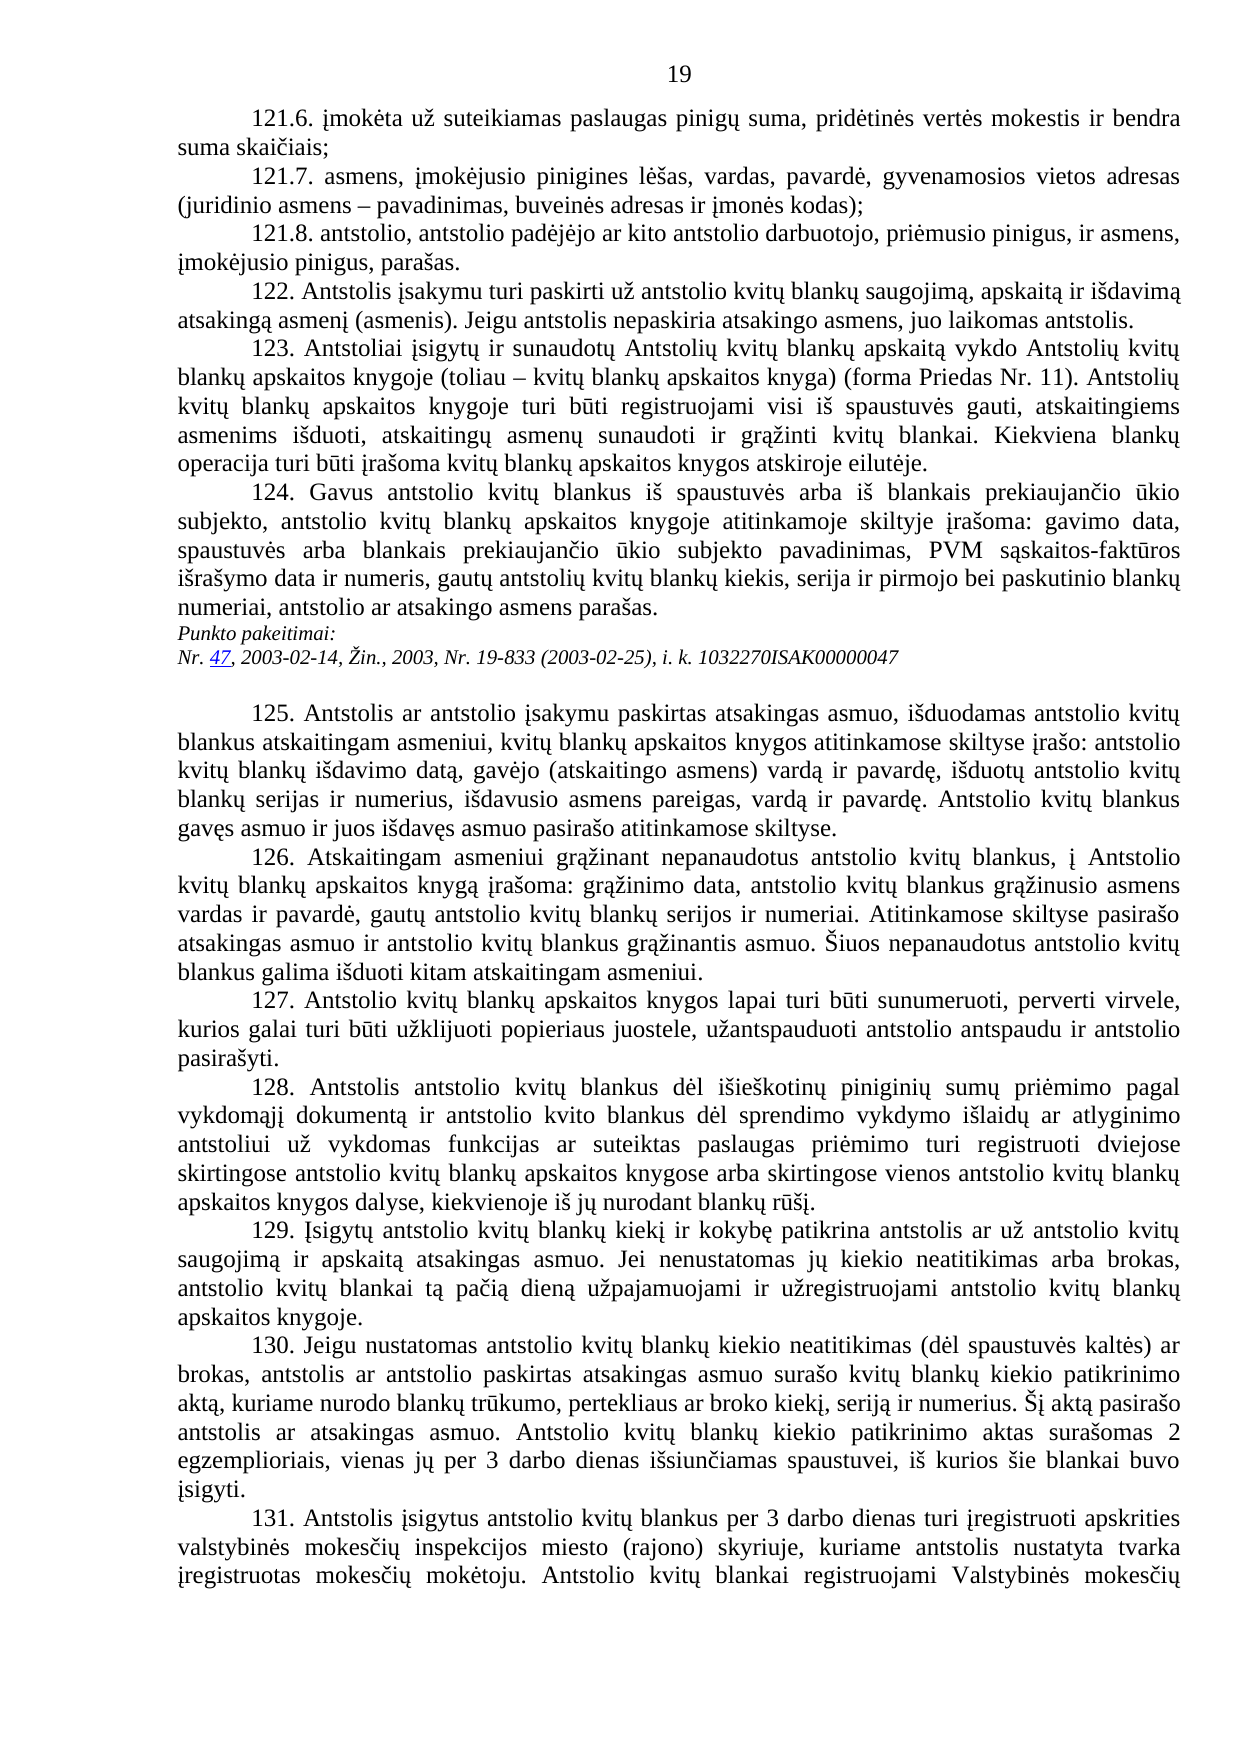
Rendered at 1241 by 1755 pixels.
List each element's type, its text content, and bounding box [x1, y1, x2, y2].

text 121.6. įmokėta už suteikiamas paslaugas pinigų suma, pridėtinės vertės mokestis ir bendra suma skaičiais; [177, 103, 1181, 161]
text 124. Gavus antstolio kvitų blankus iš spaustuvės arba iš blankais prekiaujančio ūkio subjekto, antstolio kvitų blankų apskaitos knygoje atitinkamoje skiltyje įrašoma: gavimo data, spaustuvės arba blankais prekiaujančio ūkio subjekto pavadinimas, PVM sąskaitos-faktūros išrašymo data ir numeris, gautų antstolių kvitų blankų kiekis, serija ir pirmojo bei paskutinio blankų numeriai, antstolio ar atsakingo asmens parašas. [177, 477, 1181, 621]
text 125. Antstolis ar antstolio įsakymu paskirtas atsakingas asmuo, išduodamas antstolio kvitų blankus atskaitingam asmeniui, kvitų blankų apskaitos knygos atitinkamose skiltyse įrašo: antstolio kvitų blankų išdavimo datą, gavėjo (atskaitingo asmens) vardą ir pavardę, išduotų antstolio kvitų blankų serijas ir numerius, išdavusio asmens pareigas, vardą ir pavardę. Antstolio kvitų blankus gavęs asmuo ir juos išdavęs asmuo pasirašo atitinkamose skiltyse. [177, 698, 1181, 842]
text 127. Antstolio kvitų blankų apskaitos knygos lapai turi būti sunumeruoti, perverti virvele, kurios galai turi būti užklijuoti popieriaus juostele, užantspauduoti antstolio antspaudu ir antstolio pasirašyti. [177, 985, 1181, 1072]
text Punkto pakeitimai: [177, 621, 1181, 645]
text 131. Antstolis įsigytus antstolio kvitų blankus per 3 darbo dienas turi įregistruoti apskrities valstybinės mokesčių inspekcijos miesto (rajono) skyriuje, kuriame antstolis nustatyta tvarka įregistruotas mokesčių mokėtoju. Antstolio kvitų blankai registruojami Valstybinės mokesčių [177, 1503, 1181, 1589]
text 126. Atskaitingam asmeniui grąžinant nepanaudotus antstolio kvitų blankus, į Antstolio kvitų blankų apskaitos knygą įrašoma: grąžinimo data, antstolio kvitų blankus grąžinusio asmens vardas ir pavardė, gautų antstolio kvitų blankų serijos ir numeriai. Atitinkamose skiltyse pasirašo atsakingas asmuo ir antstolio kvitų blankus grąžinantis asmuo. Šiuos nepanaudotus antstolio kvitų blankus galima išduoti kitam atskaitingam asmeniui. [177, 842, 1181, 985]
text 129. Įsigytų antstolio kvitų blankų kiekį ir kokybę patikrina antstolis ar už antstolio kvitų saugojimą ir apskaitą atsakingas asmuo. Jei nenustatomas jų kiekio neatitikimas arba brokas, antstolio kvitų blankai tą pačią dieną užpajamuojami ir užregistruojami antstolio kvitų blankų apskaitos knygoje. [177, 1215, 1181, 1330]
text 130. Jeigu nustatomas antstolio kvitų blankų kiekio neatitikimas (dėl spaustuvės kaltės) ar brokas, antstolis ar antstolio paskirtas atsakingas asmuo surašo kvitų blankų kiekio patikrinimo aktą, kuriame nurodo blankų trūkumo, pertekliaus ar broko kiekį, seriją ir numerius. Šį aktą pasirašo antstolis ar atsakingas asmuo. Antstolio kvitų blankų kiekio patikrinimo aktas surašomas 2 egzemplioriais, vienas jų per 3 darbo dienas išsiunčiamas spaustuvei, iš kurios šie blankai buvo įsigyti. [177, 1330, 1181, 1503]
text 121.7. asmens, įmokėjusio pinigines lėšas, vardas, pavardė, gyvenamosios vietos adresas (juridinio asmens – pavadinimas, buveinės adresas ir įmonės kodas); [177, 161, 1181, 218]
text 122. Antstolis įsakymu turi paskirti už antstolio kvitų blankų saugojimą, apskaitą ir išdavimą atsakingą asmenį (asmenis). Jeigu antstolis nepaskiria atsakingo asmens, juo laikomas antstolis. [177, 276, 1181, 333]
text 128. Antstolis antstolio kvitų blankus dėl išieškotinų piniginių sumų priėmimo pagal vykdomąjį dokumentą ir antstolio kvito blankus dėl sprendimo vykdymo išlaidų ar atlyginimo antstoliui už vykdomas funkcijas ar suteiktas paslaugas priėmimo turi registruoti dviejose skirtingose antstolio kvitų blankų apskaitos knygose arba skirtingose vienos antstolio kvitų blankų apskaitos knygos dalyse, kiekvienoje iš jų nurodant blankų rūšį. [177, 1072, 1181, 1215]
text Nr. 47, 2003-02-14, Žin., 2003, Nr. 19-833 (2003-02-25), i. k. 1032270ISAK00000047 [177, 645, 1181, 669]
text 121.8. antstolio, antstolio padėjėjo ar kito antstolio darbuotojo, priėmusio pinigus, ir asmens, įmokėjusio pinigus, parašas. [177, 218, 1181, 276]
text 123. Antstoliai įsigytų ir sunaudotų Antstolių kvitų blankų apskaitą vykdo Antstolių kvitų blankų apskaitos knygoje (toliau – kvitų blankų apskaitos knyga) (forma Priedas Nr. 11). Antstolių kvitų blankų apskaitos knygoje turi būti registruojami visi iš spaustuvės gauti, atskaitingiems asmenims išduoti, atskaitingų asmenų sunaudoti ir grąžinti kvitų blankai. Kiekviena blankų operacija turi būti įrašoma kvitų blankų apskaitos knygos atskiroje eilutėje. [177, 333, 1181, 477]
